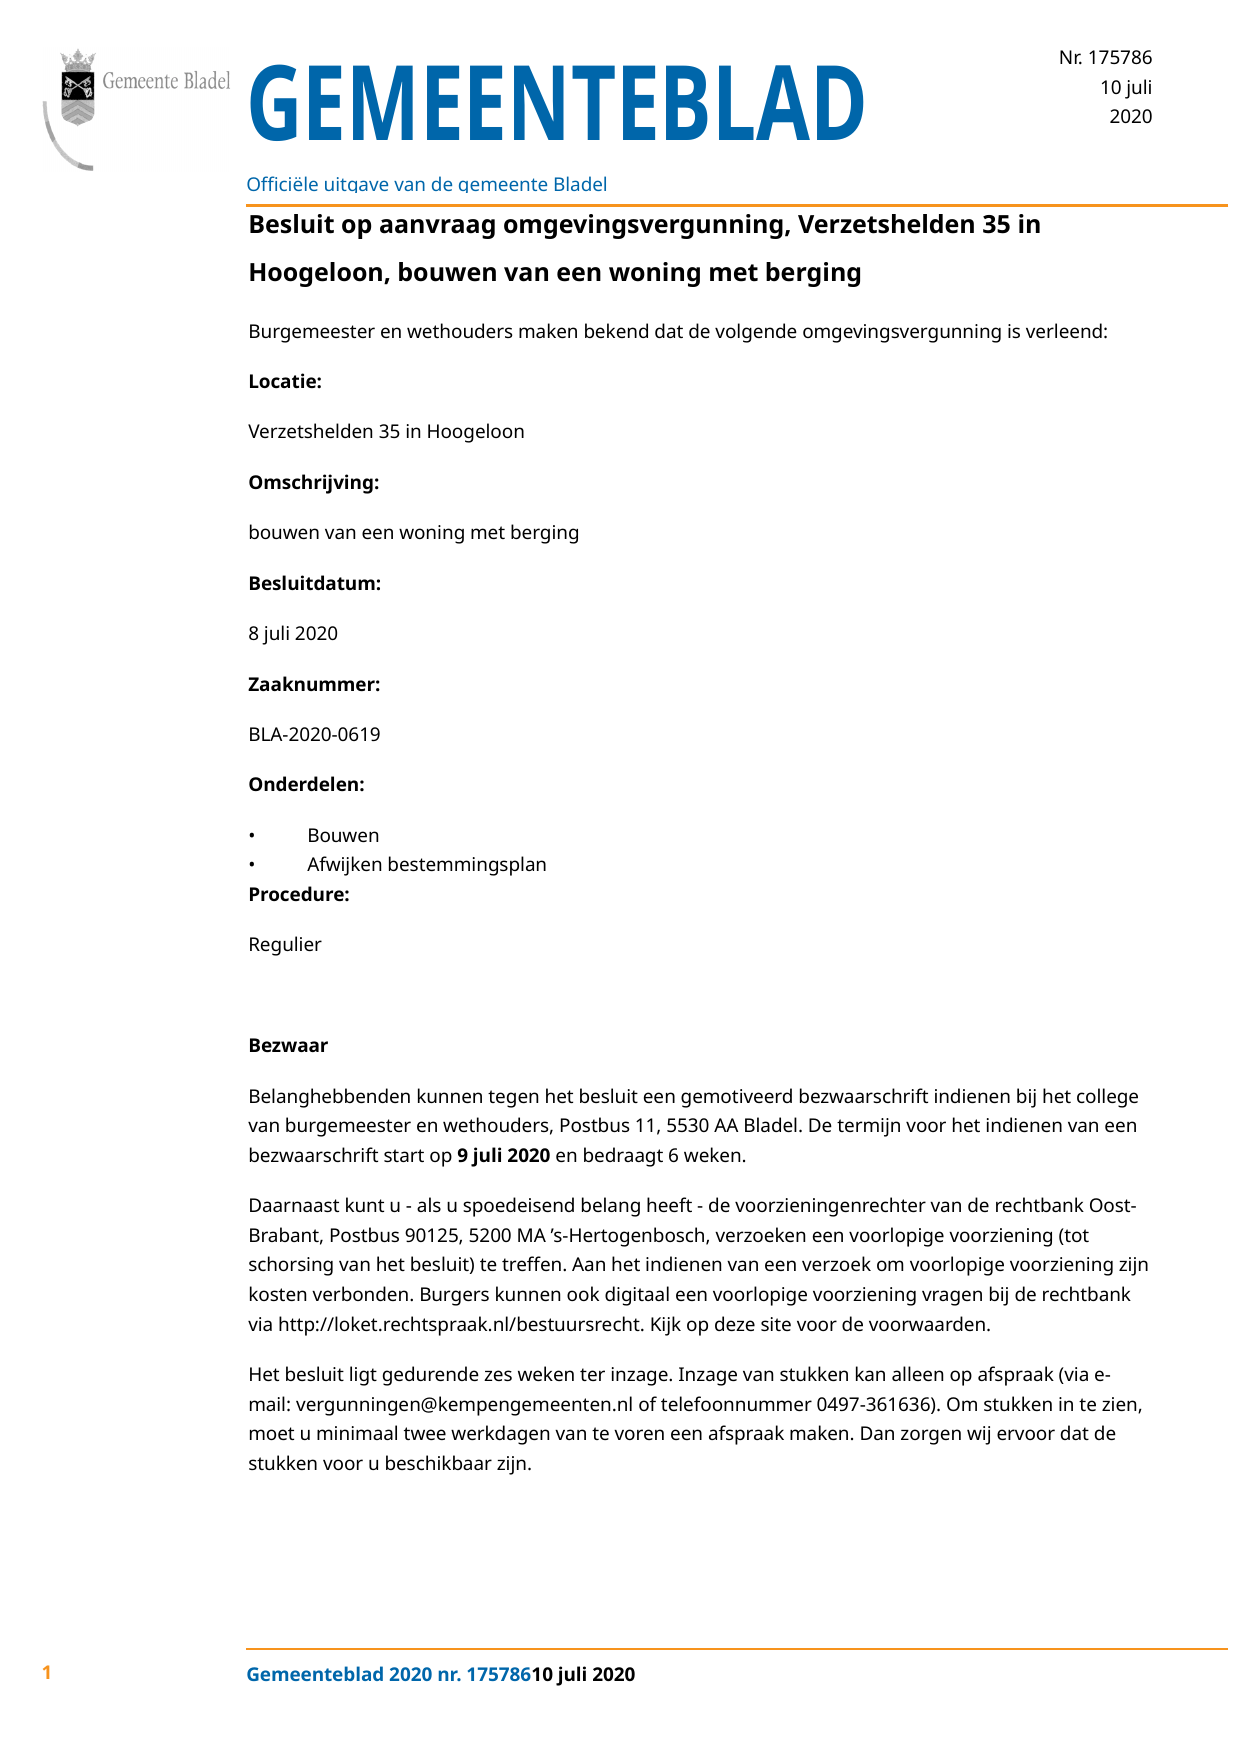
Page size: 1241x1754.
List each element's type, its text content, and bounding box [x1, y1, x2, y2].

text Verzetshelden 35 in Hoogeloon [248, 419, 1152, 444]
text Belanghebbenden kunnen tegen het besluit een gemotiveerd bezwaarschrift indienen bij het college van burgemeester en wethouders, Postbus 11, 5530 AA Bladel. De termijn voor het indienen van een bezwaarschrift start op 9 juli 2020 en bedraagt 6 weken. [248, 1083, 1152, 1168]
text Zaaknummer: [248, 671, 1152, 697]
text Onderdelen: [248, 772, 1152, 797]
text Besluitdatum: [248, 570, 1152, 596]
picture [41, 47, 231, 172]
text Procedure: [248, 881, 1152, 907]
text Locatie: [248, 368, 1152, 394]
text Besluit op aanvraag omgevingsvergunning, Verzetshelden 35 in Hoogeloon, bouwen van een woning met berging [248, 207, 1152, 288]
text Daarnaast kunt u - als u spoedeisend belang heeft - de voorzieningenrechter van de rechtbank Oost-Brabant, Postbus 90125, 5200 MA ’s-Hertogenbosch, verzoeken een voorlopige voorziening (tot schorsing van het besluit) te treffen. Aan het indienen van een verzoek om voorlopige voorziening zijn kosten verbonden. Burgers kunnen ook digitaal een voorlopige voorziening vragen bij de rechtbank via http://loket.rechtspraak.nl/bestuursrecht. Kijk op deze site voor de voorwaarden. [248, 1192, 1152, 1337]
text Omschrijving: [248, 469, 1152, 495]
text 8 juli 2020 [248, 620, 1152, 646]
text bouwen van een woning met berging [248, 519, 1152, 545]
text Regulier [248, 932, 1152, 957]
text Het besluit ligt gedurende zes weken ter inzage. Inzage van stukken kan alleen op afspraak (via e-mail: vergunningen@kempengemeenten.nl of telefoonnummer 0497-361636). Om stukken in te zien, moet u minimaal twee werkdagen van te voren een afspraak maken. Dan zorgen wij ervoor dat de stukken voor u beschikbaar zijn. [248, 1361, 1152, 1476]
text Bezwaar [248, 1032, 1152, 1058]
text Burgemeester en wethouders maken bekend dat de volgende omgevingsvergunning is verleend: [248, 318, 1152, 344]
list Bouwen [248, 822, 1152, 848]
text BLA-2020-0619 [248, 721, 1152, 747]
list Afwijken bestemmingsplan [248, 852, 1152, 877]
